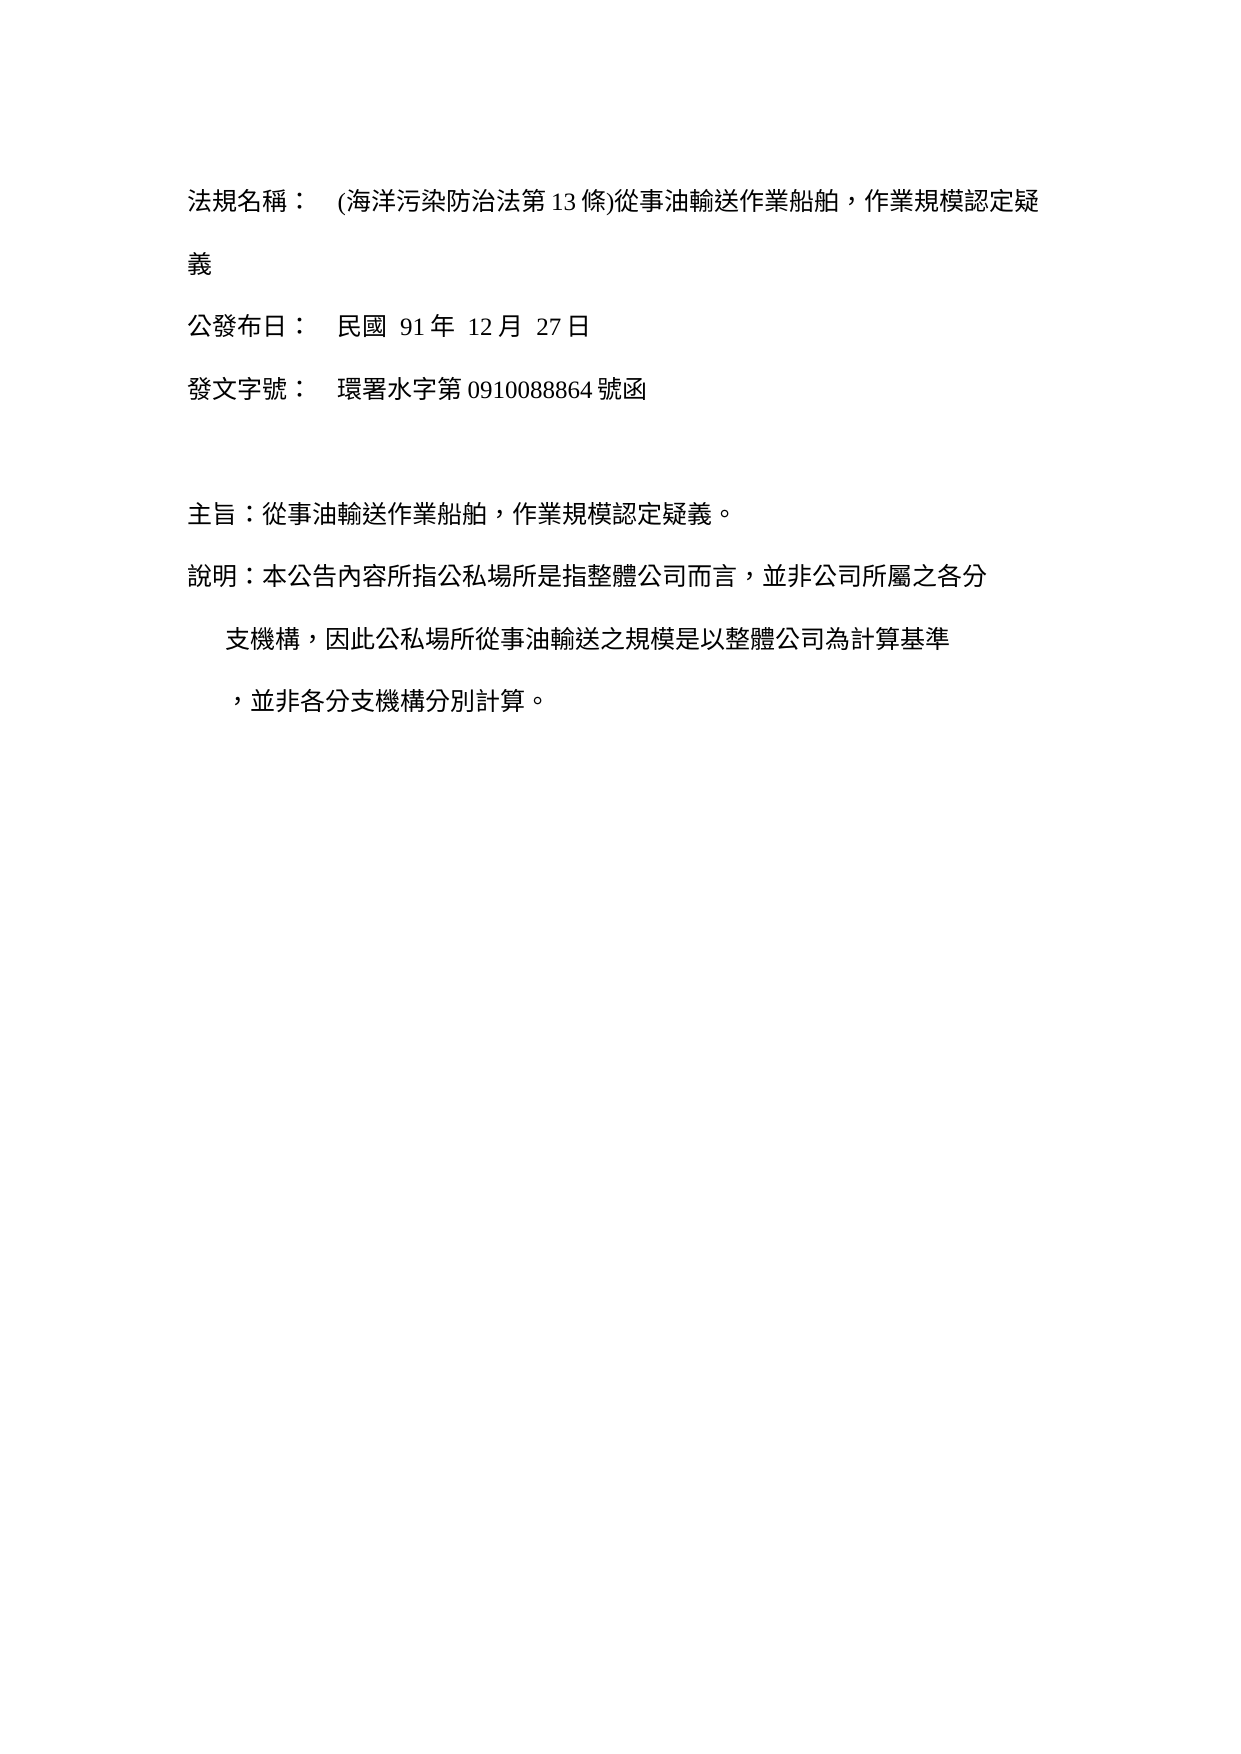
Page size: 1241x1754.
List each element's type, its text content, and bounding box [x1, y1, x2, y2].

text ，並非各分支機構分別計算。 [187, 658, 1053, 721]
text 公發布日： 民國 91年 12 月 27日 [187, 283, 1053, 346]
text 說明：本公告內容所指公私場所是指整體公司而言，並非公司所屬之各分 [187, 533, 1053, 596]
text 支機構，因此公私場所從事油輸送之規模是以整體公司為計算基準 [187, 596, 1053, 658]
text 法規名稱： (海洋污染防治法第13條)從事油輸送作業船舶，作業規模認定疑義 [187, 158, 1053, 283]
text 主旨：從事油輸送作業船舶，作業規模認定疑義。 [187, 471, 1053, 533]
text 發文字號： 環署水字第0910088864號函 [187, 346, 1053, 408]
